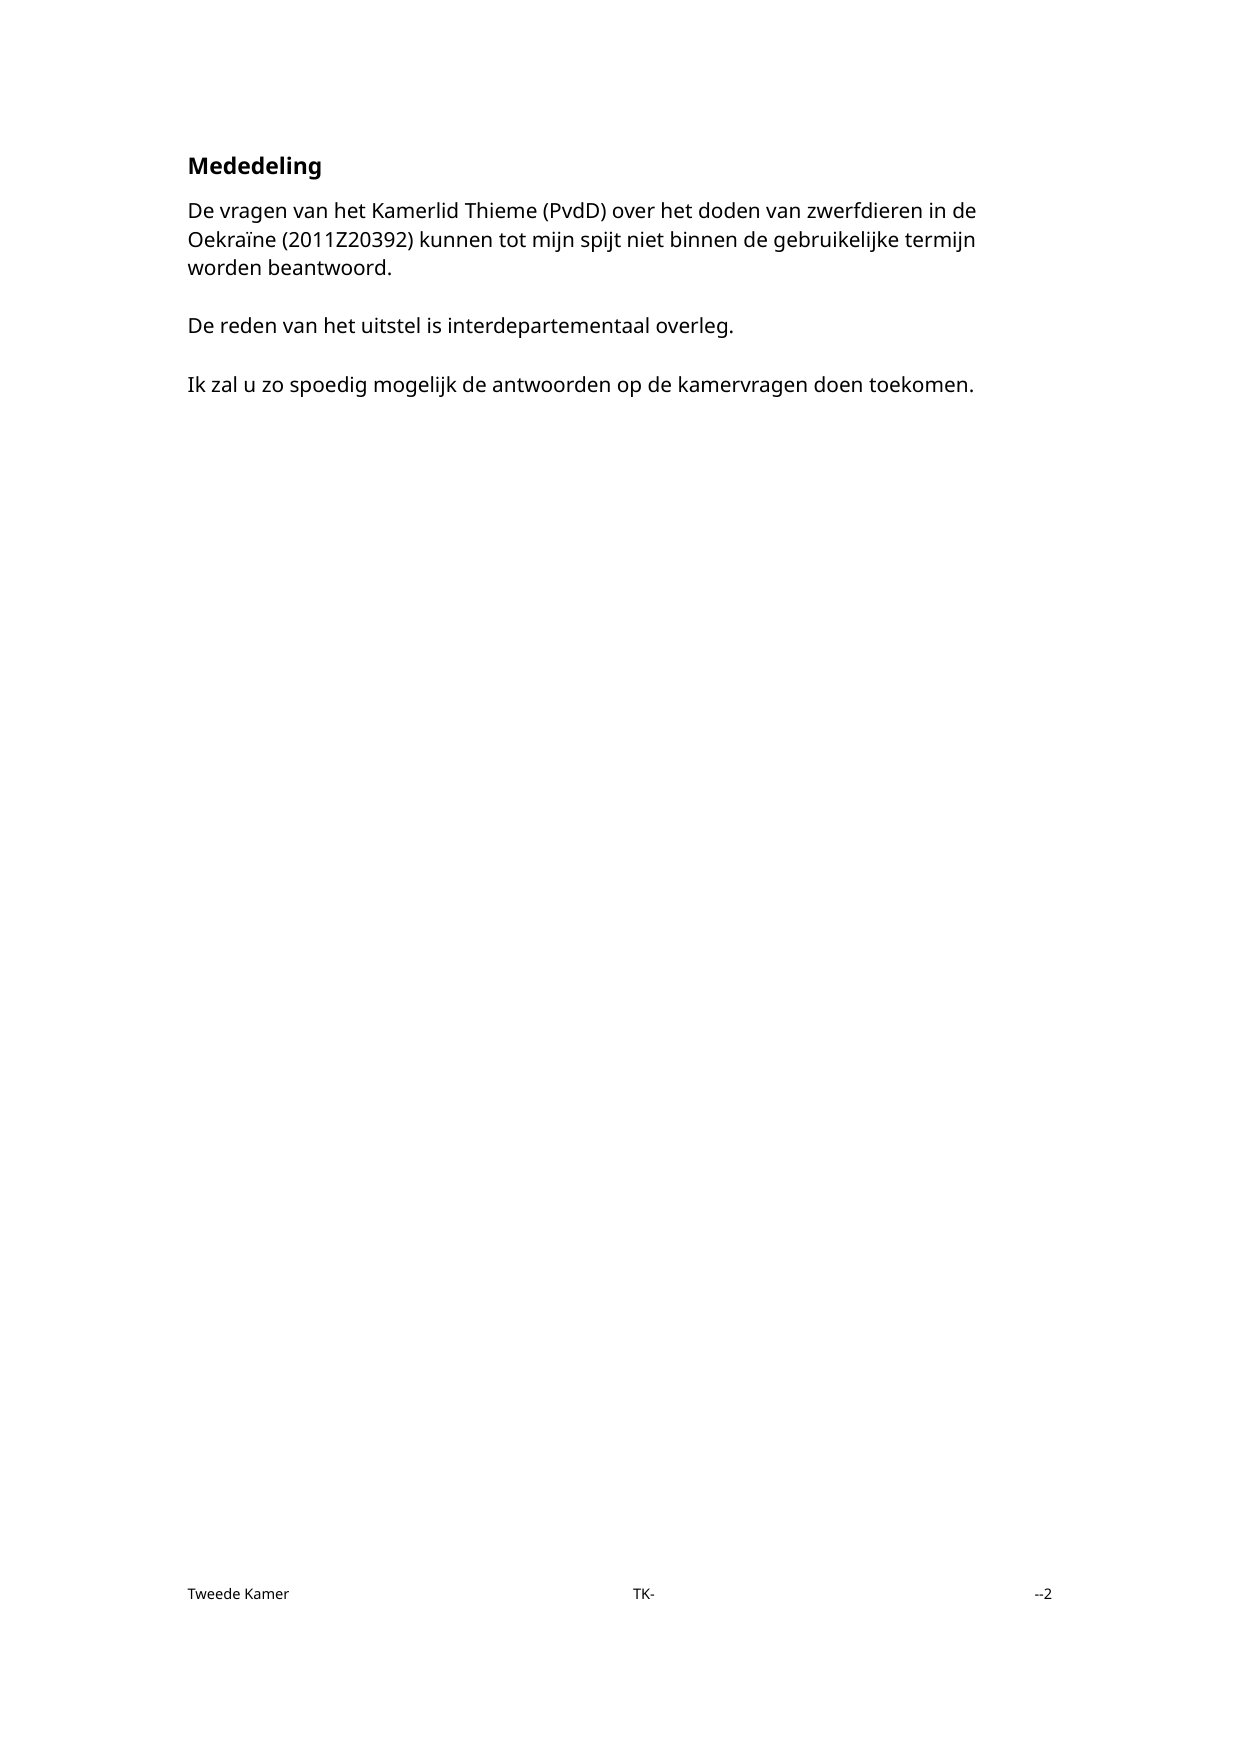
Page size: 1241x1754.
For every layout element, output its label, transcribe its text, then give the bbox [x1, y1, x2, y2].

text Ik zal u zo spoedig mogelijk de antwoorden op de kamervragen doen toekomen. [187, 370, 1053, 398]
text De reden van het uitstel is interdepartementaal overleg. [187, 312, 1053, 340]
text http://www.biteback.be/news/detail.php?news_id=310 [187, 1506, 1053, 1534]
text De vragen van het Kamerlid Thieme (PvdD) over het doden van zwerfdieren in de Oekraïne (2011Z20392) kunnen tot mijn spijt niet binnen de gebruikelijke termijn worden beantwoord. [187, 196, 1053, 282]
subtitle Mededeling [187, 150, 1053, 181]
